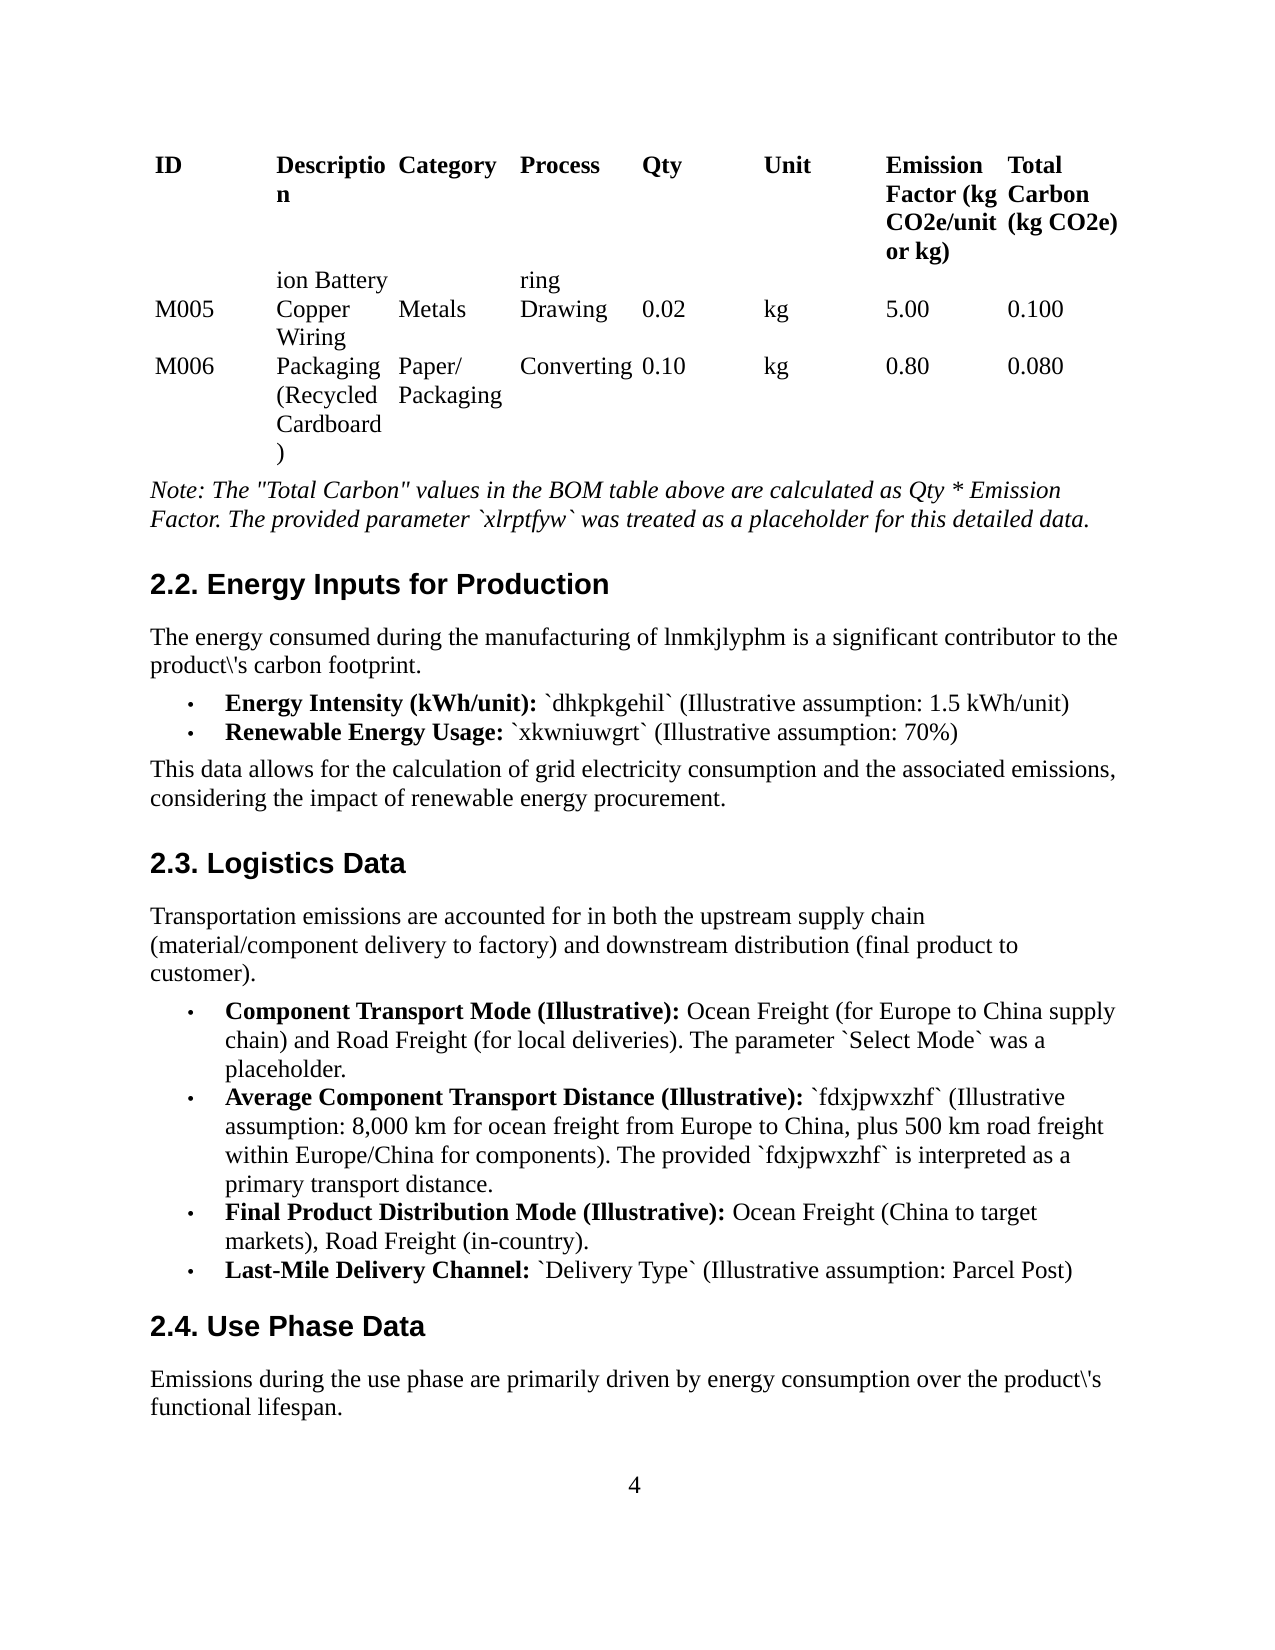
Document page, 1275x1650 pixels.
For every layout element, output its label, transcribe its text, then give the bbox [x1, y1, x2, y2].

text Emissions during the use phase are primarily driven by energy consumption over the product\'s functional lifespan. [150, 1364, 1125, 1421]
table_header Qty [638, 150, 759, 265]
table_cell [881, 265, 1003, 294]
table_cell M006 [150, 351, 272, 466]
table_cell [1003, 265, 1125, 294]
table_header Unit [759, 150, 881, 265]
text The energy consumed during the manufacturing of lnmkjlyphm is a significant contributor to the product\'s carbon footprint. [150, 622, 1125, 679]
table_cell kg [759, 294, 881, 351]
table_cell M005 [150, 294, 272, 351]
table_header Category [394, 150, 516, 265]
table_cell 0.100 [1003, 294, 1125, 351]
table_cell Copper Wiring [272, 294, 394, 351]
table_cell [150, 265, 272, 294]
table_header Description [272, 150, 394, 265]
table_cell [638, 265, 759, 294]
table_cell Drawing [516, 294, 637, 351]
table_cell kg [759, 351, 881, 466]
list Energy Intensity (kWh/unit): `dhkpkgehil` (Illustrative assumption: 1.5 kWh/unit) [187, 688, 1125, 717]
text Note: The "Total Carbon" values in the BOM table above are calculated as Qty * Emission Factor. The provided parameter `xlrptfyw` was treated as a placeholder for this detailed data. [150, 475, 1125, 533]
subtitle 2.4. Use Phase Data [150, 1309, 1125, 1342]
table_cell [394, 265, 516, 294]
text This data allows for the calculation of grid electricity consumption and the associated emissions, considering the impact of renewable energy procurement. [150, 754, 1125, 812]
table_header Emission Factor (kg CO2e/unit or kg) [881, 150, 1003, 265]
table_cell [759, 265, 881, 294]
table_cell Paper/Packaging [394, 351, 516, 466]
list Renewable Energy Usage: `xkwniuwgrt` (Illustrative assumption: 70%) [187, 717, 1125, 746]
table_header Total Carbon (kg CO2e) [1003, 150, 1125, 265]
list Average Component Transport Distance (Illustrative): `fdxjpwxzhf` (Illustrative assumption: 8,000 km for ocean freight from Europe to China, plus 500 km road freight within Europe/China for components). The provided `fdxjpwxzhf` is interpreted as a primary transport distance. [187, 1082, 1125, 1197]
list Last-Mile Delivery Channel: `Delivery Type` (Illustrative assumption: Parcel Post) [187, 1255, 1125, 1284]
table_cell 0.080 [1003, 351, 1125, 466]
table_cell Metals [394, 294, 516, 351]
table_header Process [516, 150, 637, 265]
subtitle 2.2. Energy Inputs for Production [150, 567, 1125, 600]
subtitle 2.3. Logistics Data [150, 846, 1125, 879]
table_cell 0.80 [881, 351, 1003, 466]
list Final Product Distribution Mode (Illustrative): Ocean Freight (China to target markets), Road Freight (in-country). [187, 1197, 1125, 1255]
text Transportation emissions are accounted for in both the upstream supply chain (material/component delivery to factory) and downstream distribution (final product to customer). [150, 901, 1125, 987]
table_cell 5.00 [881, 294, 1003, 351]
table_cell 0.02 [638, 294, 759, 351]
list Component Transport Mode (Illustrative): Ocean Freight (for Europe to China supply chain) and Road Freight (for local deliveries). The parameter `Select Mode` was a placeholder. [187, 996, 1125, 1082]
table_cell Converting [516, 351, 637, 466]
table_cell ring [516, 265, 637, 294]
table_cell Packaging (Recycled Cardboard) [272, 351, 394, 466]
table_header ID [150, 150, 272, 265]
table_cell 0.10 [638, 351, 759, 466]
table_cell ion Battery [272, 265, 394, 294]
